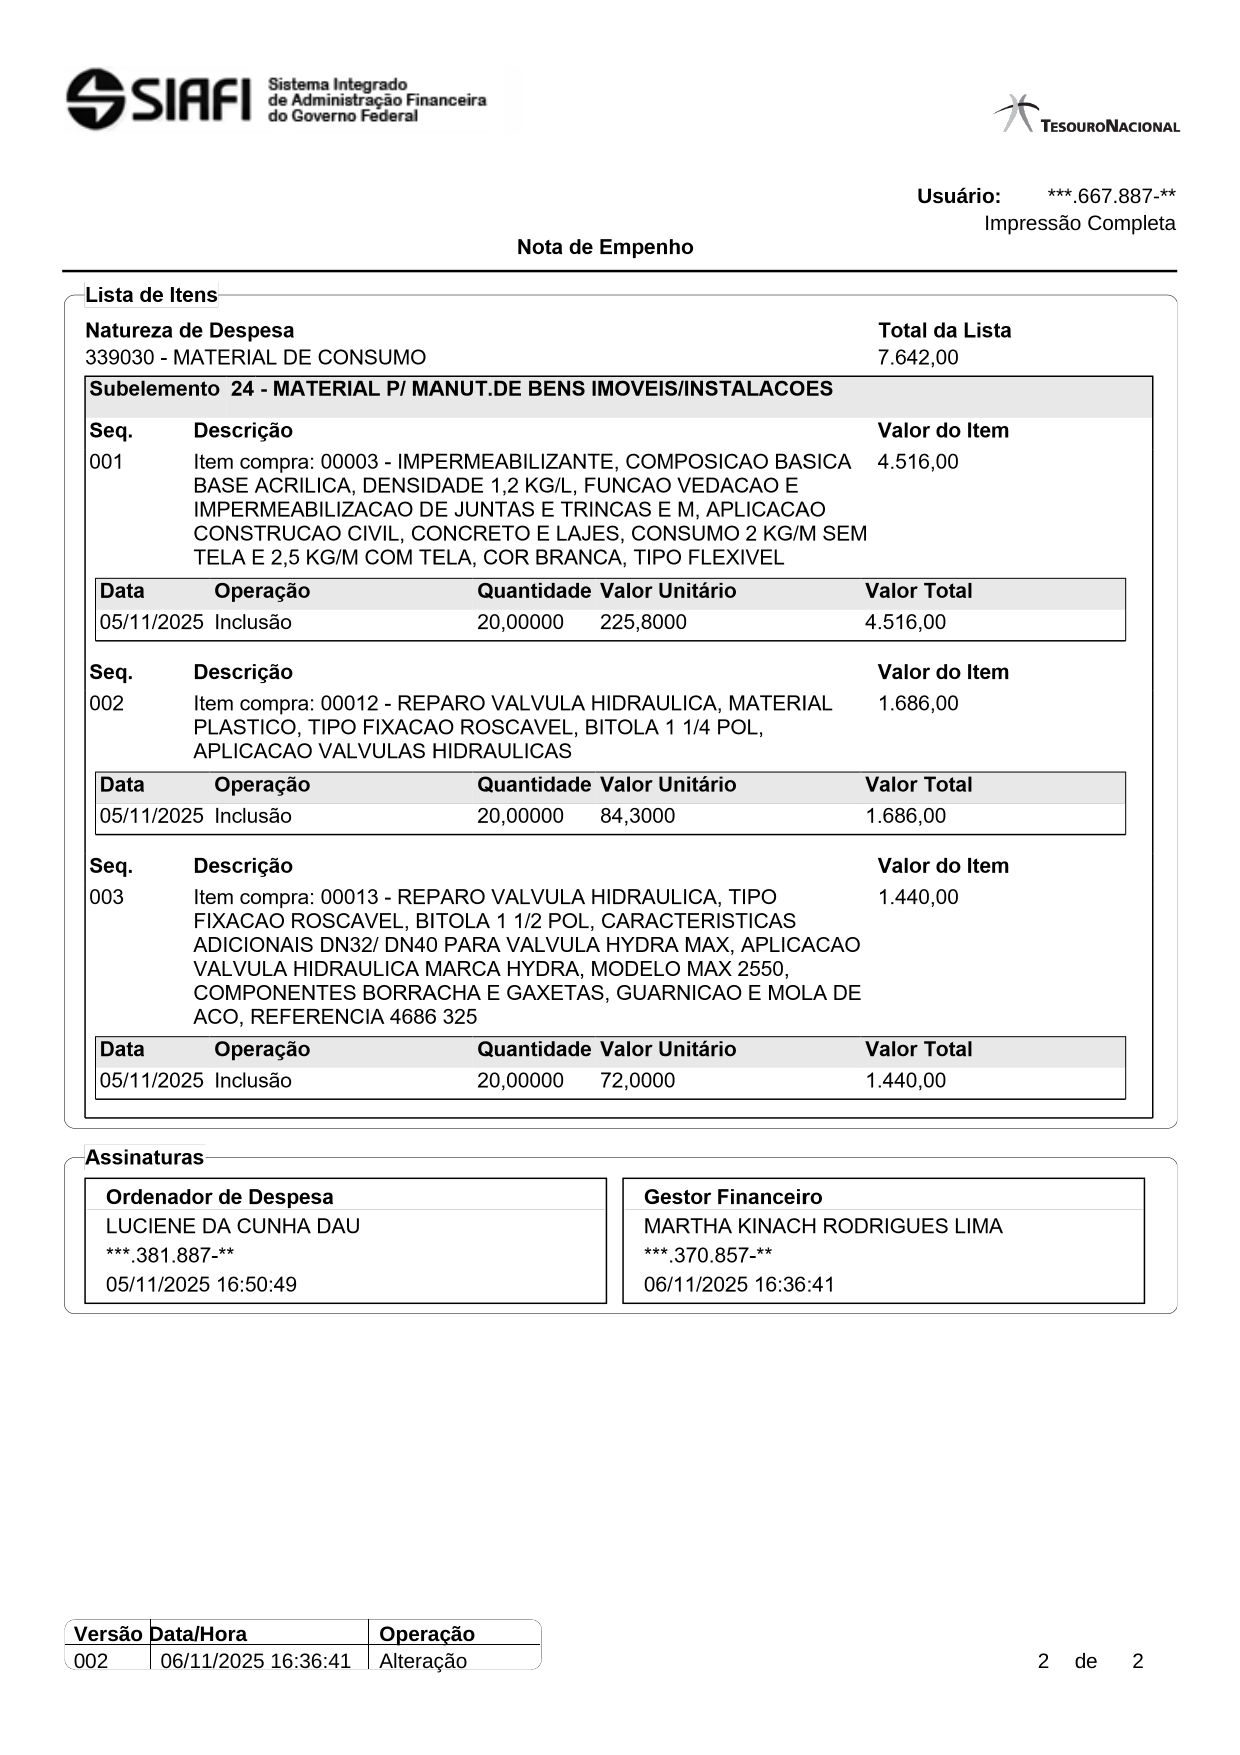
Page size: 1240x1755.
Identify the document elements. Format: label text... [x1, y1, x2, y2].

text Operação [369, 1622, 541, 1646]
text Usuário: ***.667.887-** [75, 183, 1176, 207]
text Data/Hora [151, 1622, 368, 1644]
text [540, 1622, 1175, 1646]
text Versão [73, 1622, 150, 1644]
text Impressão Completa [75, 211, 1176, 235]
text 002 06/11/2025 16:36:41 Alteração 2 de 2 [73, 1649, 1175, 1673]
